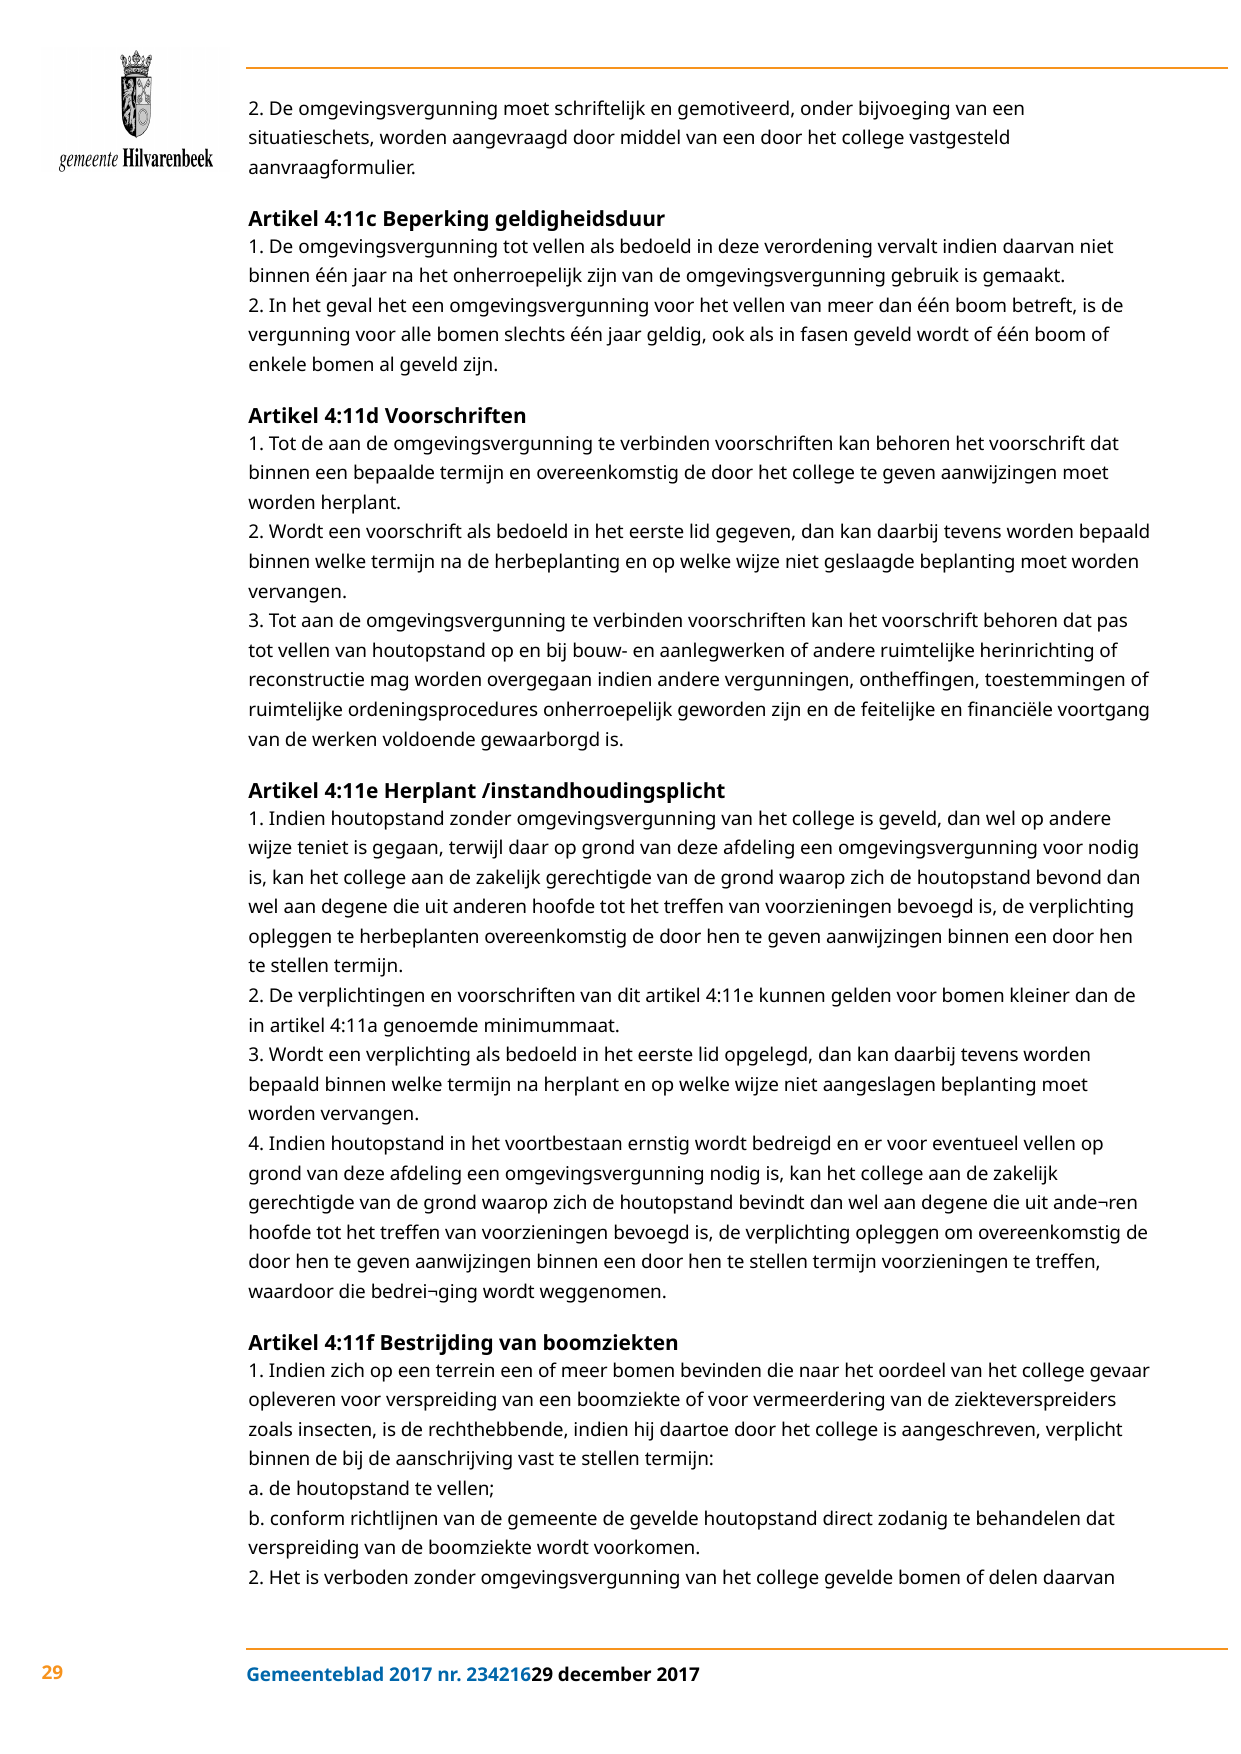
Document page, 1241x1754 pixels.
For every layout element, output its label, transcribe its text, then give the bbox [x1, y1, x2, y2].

text Artikel 4:11d Voorschriften [248, 402, 1152, 430]
text a. de houtopstand te vellen; [248, 1475, 1152, 1501]
text 3. Tot aan de omgevingsvergunning te verbinden voorschriften kan het voorschrift behoren dat pas tot vellen van houtopstand op en bij bouw- en aanlegwerken of andere ruimtelijke herinrichting of reconstructie mag worden overgegaan indien andere vergunningen, ontheffingen, toestemmingen of ruimtelijke ordeningsprocedures onherroepelijk geworden zijn en de feitelijke en financiële voortgang van de werken voldoende gewaarborgd is. [248, 607, 1152, 752]
text 2. De omgevingsvergunning moet schriftelijk en gemotiveerd, onder bijvoeging van een situatieschets, worden aangevraagd door middel van een door het college vastgesteld aanvraagformulier. [248, 95, 1152, 180]
text 2. De verplichtingen en voorschriften van dit artikel 4:11e kunnen gelden voor bomen kleiner dan de in artikel 4:11a genoemde minimummaat. [248, 982, 1152, 1037]
text 2. Wordt een voorschrift als bedoeld in het eerste lid gegeven, dan kan daarbij tevens worden bepaald binnen welke termijn na de herbeplanting en op welke wijze niet geslaagde beplanting moet worden vervangen. [248, 519, 1152, 604]
text 1. Indien houtopstand zonder omgevingsvergunning van het college is geveld, dan wel op andere wijze teniet is gegaan, terwijl daar op grond van deze afdeling een omgevingsvergunning voor nodig is, kan het college aan de zakelijk gerechtigde van de grond waarop zich de houtopstand bevond dan wel aan degene die uit anderen hoofde tot het treffen van voorzieningen bevoegd is, de verplichting opleggen te herbeplanten overeenkomstig de door hen te geven aanwijzingen binnen een door hen te stellen termijn. [248, 805, 1152, 978]
text 1. Tot de aan de omgevingsvergunning te verbinden voorschriften kan behoren het voorschrift dat binnen een bepaalde termijn en overeenkomstig de door het college te geven aanwijzingen moet worden herplant. [248, 430, 1152, 515]
text Artikel 4:11f Bestrijding van boomziekten [248, 1328, 1152, 1357]
text 1. De omgevingsvergunning tot vellen als bedoeld in deze verordening vervalt indien daarvan niet binnen één jaar na het onherroepelijk zijn van de omgevingsvergunning gebruik is gemaakt. [248, 233, 1152, 288]
text Artikel 4:11c Beperking geldigheidsduur [248, 204, 1152, 233]
text 1. Indien zich op een terrein een of meer bomen bevinden die naar het oordeel van het college gevaar opleveren voor verspreiding van een boomziekte of voor vermeerdering van de ziekteverspreiders zoals insecten, is de rechthebbende, indien hij daartoe door het college is aangeschreven, verplicht binnen de bij de aanschrijving vast te stellen termijn: [248, 1357, 1152, 1471]
text Artikel 4:11e Herplant /instandhoudingsplicht [248, 776, 1152, 805]
text b. conform richtlijnen van de gemeente de gevelde houtopstand direct zodanig te behandelen dat verspreiding van de boomziekte wordt voorkomen. [248, 1505, 1152, 1560]
text 2. Het is verboden zonder omgevingsvergunning van het college gevelde bomen of delen daarvan [248, 1564, 1152, 1590]
text 3. Wordt een verplichting als bedoeld in het eerste lid opgelegd, dan kan daarbij tevens worden bepaald binnen welke termijn na herplant en op welke wijze niet aangeslagen beplanting moet worden vervangen. [248, 1041, 1152, 1126]
picture [41, 47, 231, 172]
text 2. In het geval het een omgevingsvergunning voor het vellen van meer dan één boom betreft, is de vergunning voor alle bomen slechts één jaar geldig, ook als in fasen geveld wordt of één boom of enkele bomen al geveld zijn. [248, 292, 1152, 377]
text 4. Indien houtopstand in het voortbestaan ernstig wordt bedreigd en er voor eventueel vellen op grond van deze afdeling een omgevingsvergunning nodig is, kan het college aan de zakelijk gerechtigde van de grond waarop zich de houtopstand bevindt dan wel aan degene die uit ande¬ren hoofde tot het treffen van voorzieningen bevoegd is, de verplichting opleggen om overeenkomstig de door hen te geven aanwijzingen binnen een door hen te stellen termijn voorzieningen te treffen, waardoor die bedrei¬ging wordt weggenomen. [248, 1130, 1152, 1304]
